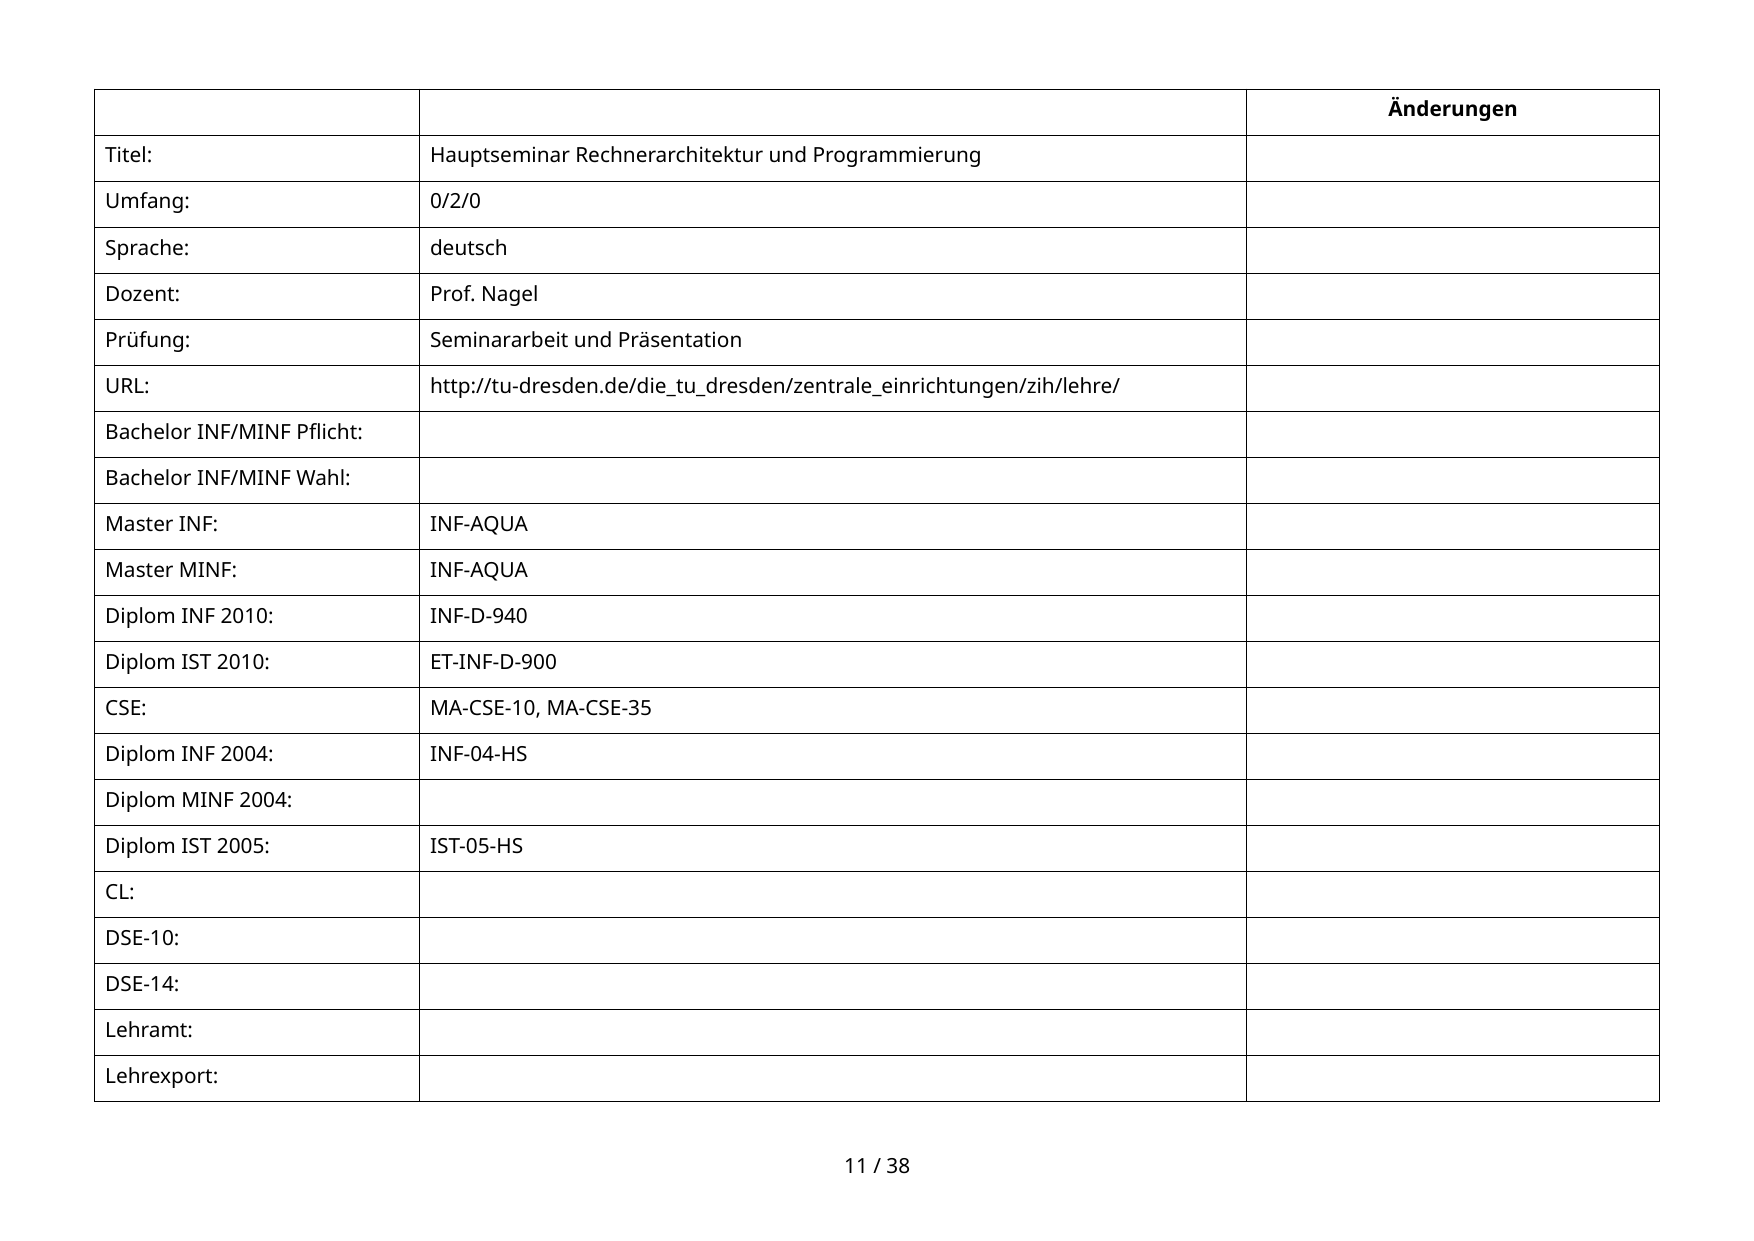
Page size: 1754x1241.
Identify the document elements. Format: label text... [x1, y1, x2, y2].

table_cell http://tu-dresden.de/die_tu_dresden/zentrale_einrichtungen/zih/lehre/ [420, 366, 1246, 411]
table_cell Titel: [95, 136, 419, 181]
table_cell Prof. Nagel [420, 274, 1246, 319]
table_cell CSE: [95, 688, 419, 733]
table_cell [1247, 550, 1659, 595]
table_cell Prüfung: [95, 320, 419, 365]
table_cell INF-D-940 [420, 596, 1246, 641]
table_cell [1247, 872, 1659, 917]
table_cell [1247, 274, 1659, 319]
table_cell [1247, 182, 1659, 227]
table_cell 0/2/0 [420, 182, 1246, 227]
table_cell [420, 872, 1246, 917]
table_cell Hauptseminar Rechnerarchitektur und Programmierung [420, 136, 1246, 181]
table_header Änderungen [1247, 90, 1659, 134]
table_cell DSE-10: [95, 918, 419, 963]
table_cell [1247, 918, 1659, 963]
table_cell [1247, 412, 1659, 457]
table_cell Master INF: [95, 504, 419, 549]
table_cell Seminararbeit und Präsentation [420, 320, 1246, 365]
table_cell MA-CSE-10, MA-CSE-35 [420, 688, 1246, 733]
table_cell [420, 780, 1246, 825]
table_cell [420, 964, 1246, 1009]
table_cell deutsch [420, 228, 1246, 273]
table_cell [1247, 504, 1659, 549]
table_cell Master MINF: [95, 550, 419, 595]
table_cell [420, 918, 1246, 963]
table_cell Lehrexport: [95, 1056, 419, 1101]
table_cell Diplom INF 2004: [95, 734, 419, 779]
table_cell [1247, 642, 1659, 687]
table_cell INF-AQUA [420, 550, 1246, 595]
table_cell [420, 1056, 1246, 1101]
table_cell Diplom MINF 2004: [95, 780, 419, 825]
table_cell [1247, 366, 1659, 411]
table_cell Dozent: [95, 274, 419, 319]
table_cell [420, 1010, 1246, 1055]
table_cell [1247, 458, 1659, 503]
table_cell [1247, 320, 1659, 365]
table_cell Umfang: [95, 182, 419, 227]
table_cell [420, 412, 1246, 457]
table_cell CL: [95, 872, 419, 917]
table_cell [1247, 1010, 1659, 1055]
table_cell IST-05-HS [420, 826, 1246, 871]
table_cell Diplom IST 2010: [95, 642, 419, 687]
table_cell [1247, 964, 1659, 1009]
table_cell [420, 458, 1246, 503]
table_cell Diplom IST 2005: [95, 826, 419, 871]
table_cell INF-AQUA [420, 504, 1246, 549]
table_cell Diplom INF 2010: [95, 596, 419, 641]
table_cell Bachelor INF/MINF Wahl: [95, 458, 419, 503]
table_cell [1247, 1056, 1659, 1101]
table_header [95, 90, 419, 134]
table_cell DSE-14: [95, 964, 419, 1009]
table_cell Sprache: [95, 228, 419, 273]
table_cell [1247, 826, 1659, 871]
table_cell INF-04-HS [420, 734, 1246, 779]
table_header [420, 90, 1246, 134]
table_cell [1247, 734, 1659, 779]
table_cell [1247, 688, 1659, 733]
table_cell [1247, 136, 1659, 181]
table_cell [1247, 228, 1659, 273]
table_cell [1247, 780, 1659, 825]
table_cell Bachelor INF/MINF Pflicht: [95, 412, 419, 457]
table_cell [1247, 596, 1659, 641]
table_cell Lehramt: [95, 1010, 419, 1055]
table_cell URL: [95, 366, 419, 411]
table_cell ET-INF-D-900 [420, 642, 1246, 687]
